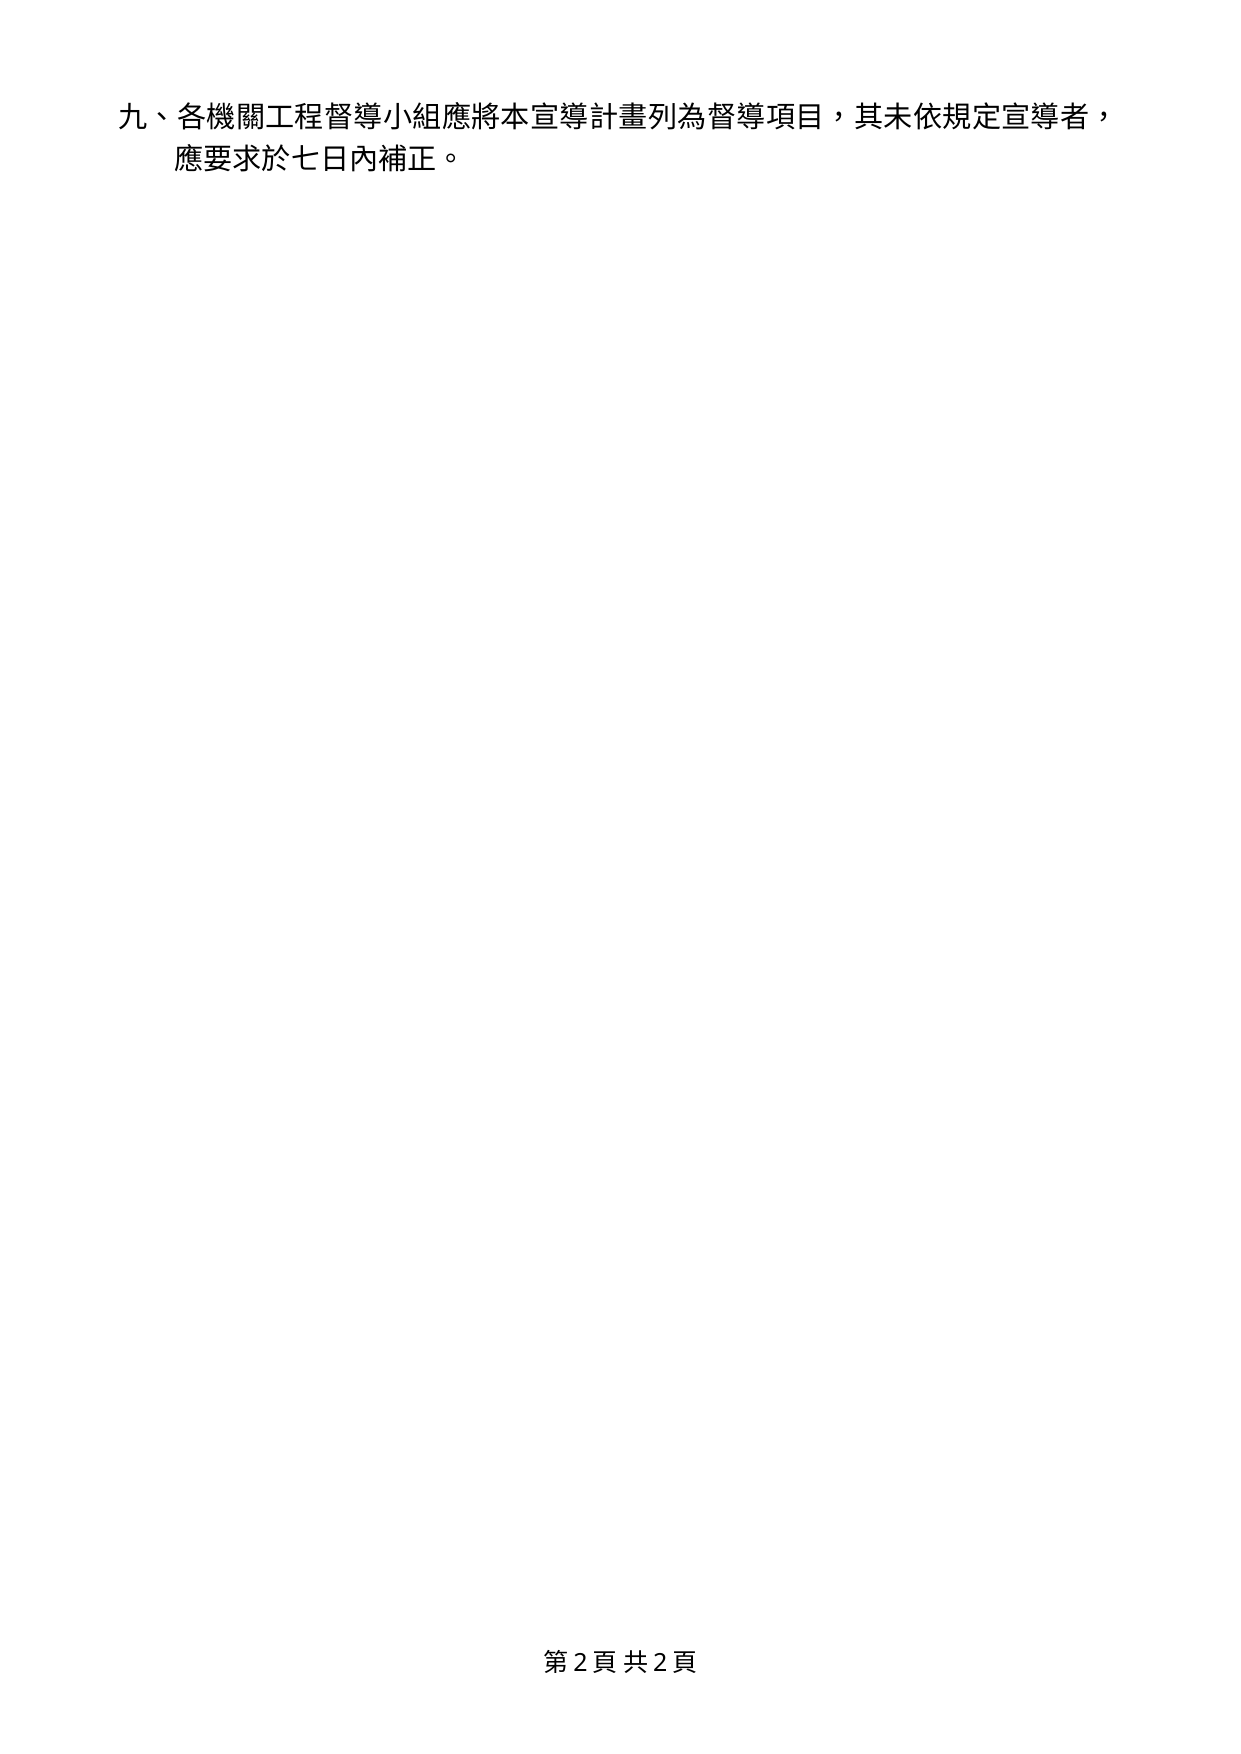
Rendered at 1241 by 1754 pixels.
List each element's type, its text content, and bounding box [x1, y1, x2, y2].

text 九、各機關工程督導小組應將本宣導計畫列為督導項目，其未依規定宣導者，應要求於七日內補正。 [118, 94, 1122, 178]
